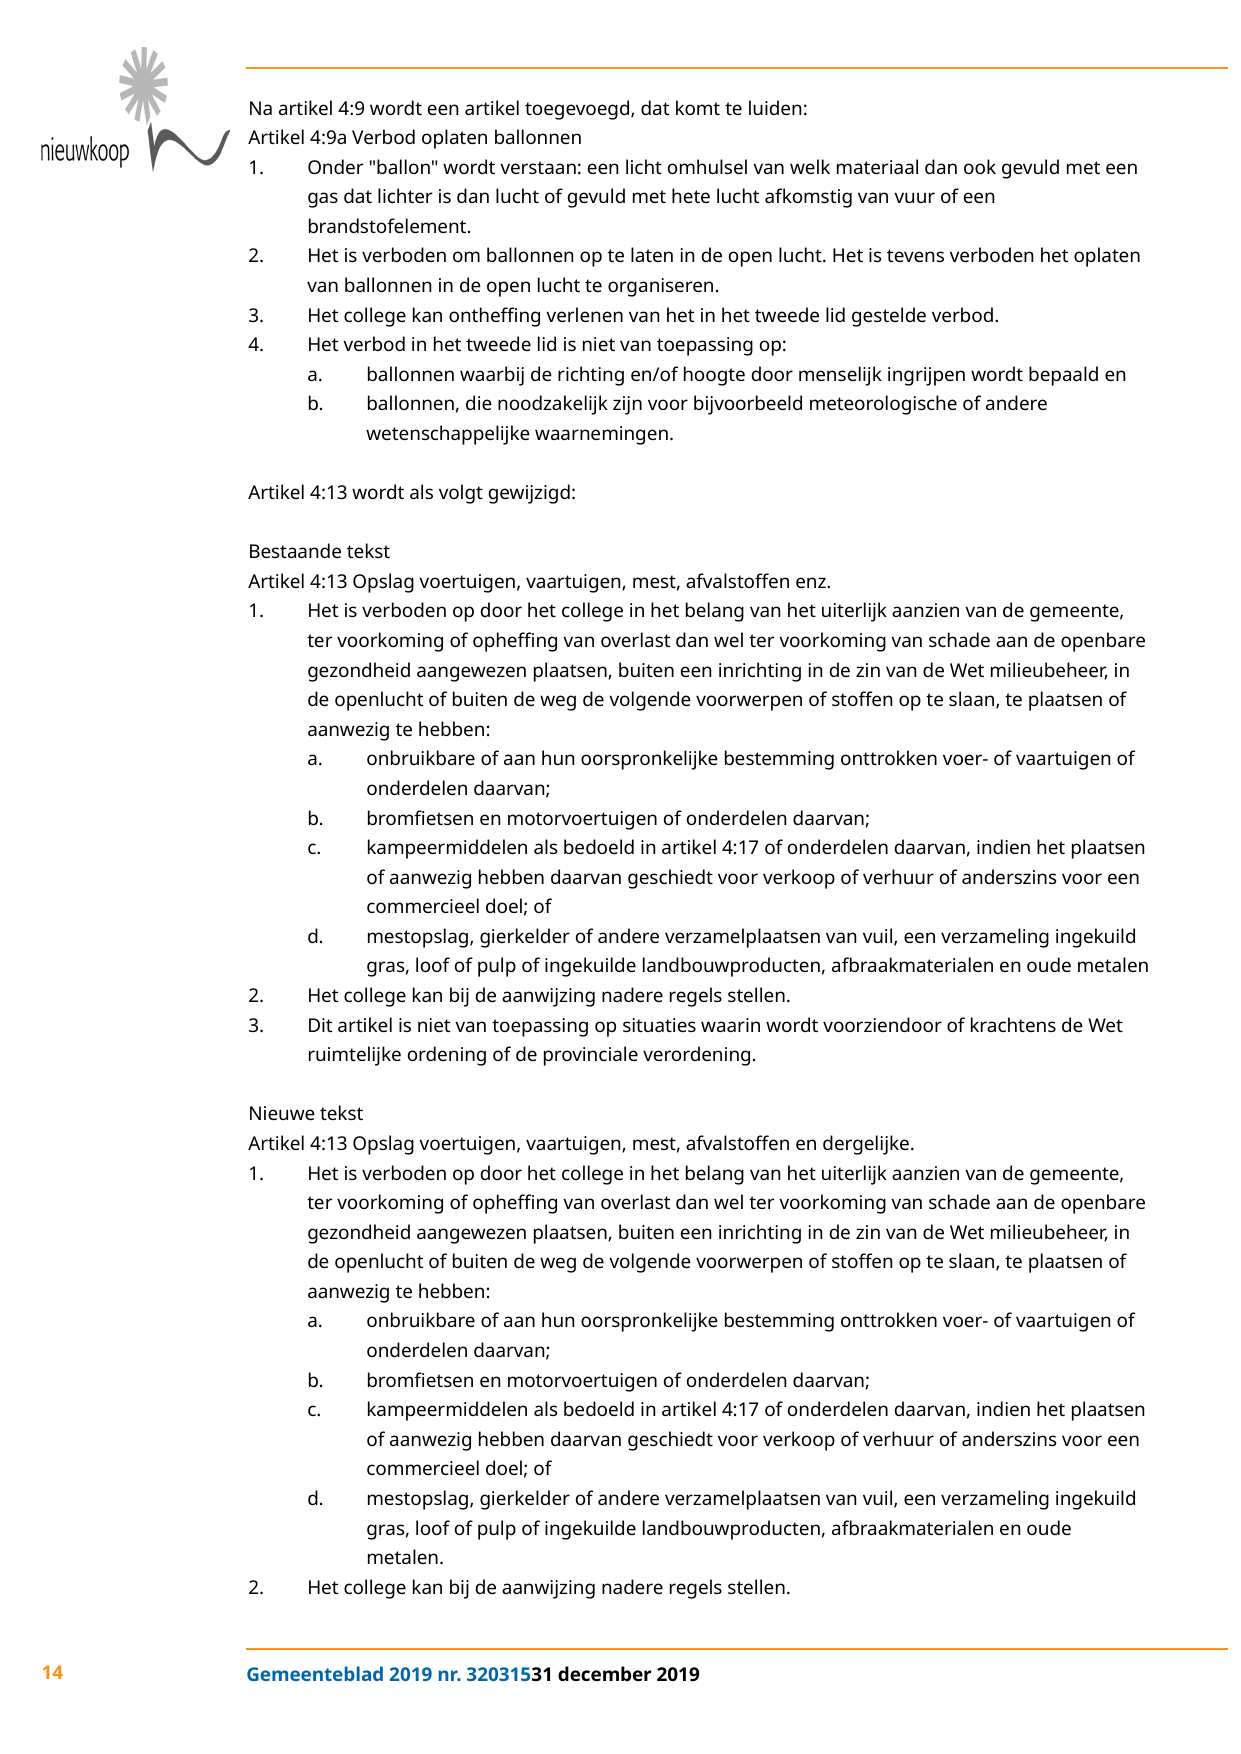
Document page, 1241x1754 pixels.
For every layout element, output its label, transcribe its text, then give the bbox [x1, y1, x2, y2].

list Het is verboden om ballonnen op te laten in de open lucht. Het is tevens verboden het oplaten van ballonnen in de open lucht te organiseren. [248, 243, 1152, 298]
text Artikel 4:9a Verbod oplaten ballonnen [248, 124, 1152, 150]
list Onder "ballon" wordt verstaan: een licht omhulsel van welk materiaal dan ook gevuld met een gas dat lichter is dan lucht of gevuld met hete lucht afkomstig van vuur of een brandstofelement. [248, 154, 1152, 239]
text Nieuwe tekst [248, 1101, 1152, 1126]
list Het college kan ontheffing verlenen van het in het tweede lid gestelde verbod. [248, 302, 1152, 328]
text Artikel 4:13 Opslag voertuigen, vaartuigen, mest, afvalstoffen en dergelijke. [248, 1130, 1152, 1156]
list Het is verboden op door het college in het belang van het uiterlijk aanzien van de gemeente, ter voorkoming of opheffing van overlast dan wel ter voorkoming van schade aan de openbare gezondheid aangewezen plaatsen, buiten een inrichting in de zin van de Wet milieubeheer, in de openlucht of buiten de weg de volgende voorwerpen of stoffen op te slaan, te plaatsen of aanwezig te hebben: [248, 1160, 1152, 1304]
list ballonnen waarbij de richting en/of hoogte door menselijk ingrijpen wordt bepaald en [307, 361, 1152, 387]
list onbruikbare of aan hun oorspronkelijke bestemming onttrokken voer- of vaartuigen of onderdelen daarvan; [307, 1308, 1152, 1363]
list bromfietsen en motorvoertuigen of onderdelen daarvan; [307, 1367, 1152, 1393]
list kampeermiddelen als bedoeld in artikel 4:17 of onderdelen daarvan, indien het plaatsen of aanwezig hebben daarvan geschiedt voor verkoop of verhuur of anderszins voor een commercieel doel; of [307, 1396, 1152, 1481]
list bromfietsen en motorvoertuigen of onderdelen daarvan; [307, 805, 1152, 831]
list Het is verboden op door het college in het belang van het uiterlijk aanzien van de gemeente, ter voorkoming of opheffing van overlast dan wel ter voorkoming van schade aan de openbare gezondheid aangewezen plaatsen, buiten een inrichting in de zin van de Wet milieubeheer, in de openlucht of buiten de weg de volgende voorwerpen of stoffen op te slaan, te plaatsen of aanwezig te hebben: [248, 598, 1152, 742]
list Dit artikel is niet van toepassing op situaties waarin wordt voorziendoor of krachtens de Wet ruimtelijke ordening of de provinciale verordening. [248, 1012, 1152, 1067]
text Artikel 4:13 wordt als volgt gewijzigd: [248, 479, 1152, 505]
list mestopslag, gierkelder of andere verzamelplaatsen van vuil, een verzameling ingekuild gras, loof of pulp of ingekuilde landbouwproducten, afbraakmaterialen en oude metalen. [307, 1485, 1152, 1570]
list Het verbod in het tweede lid is niet van toepassing op: [248, 331, 1152, 357]
list ballonnen, die noodzakelijk zijn voor bijvoorbeeld meteorologische of andere wetenschappelijke waarnemingen. [307, 391, 1152, 446]
text Bestaande tekst [248, 538, 1152, 564]
list kampeermiddelen als bedoeld in artikel 4:17 of onderdelen daarvan, indien het plaatsen of aanwezig hebben daarvan geschiedt voor verkoop of verhuur of anderszins voor een commercieel doel; of [307, 834, 1152, 919]
picture [41, 47, 231, 172]
list onbruikbare of aan hun oorspronkelijke bestemming onttrokken voer- of vaartuigen of onderdelen daarvan; [307, 746, 1152, 801]
list Het college kan bij de aanwijzing nadere regels stellen. [248, 982, 1152, 1008]
list mestopslag, gierkelder of andere verzamelplaatsen van vuil, een verzameling ingekuild gras, loof of pulp of ingekuilde landbouwproducten, afbraakmaterialen en oude metalen [307, 923, 1152, 978]
text Artikel 4:13 Opslag voertuigen, vaartuigen, mest, afvalstoffen enz. [248, 568, 1152, 594]
text Na artikel 4:9 wordt een artikel toegevoegd, dat komt te luiden: [248, 95, 1152, 121]
list Het college kan bij de aanwijzing nadere regels stellen. [248, 1574, 1152, 1600]
